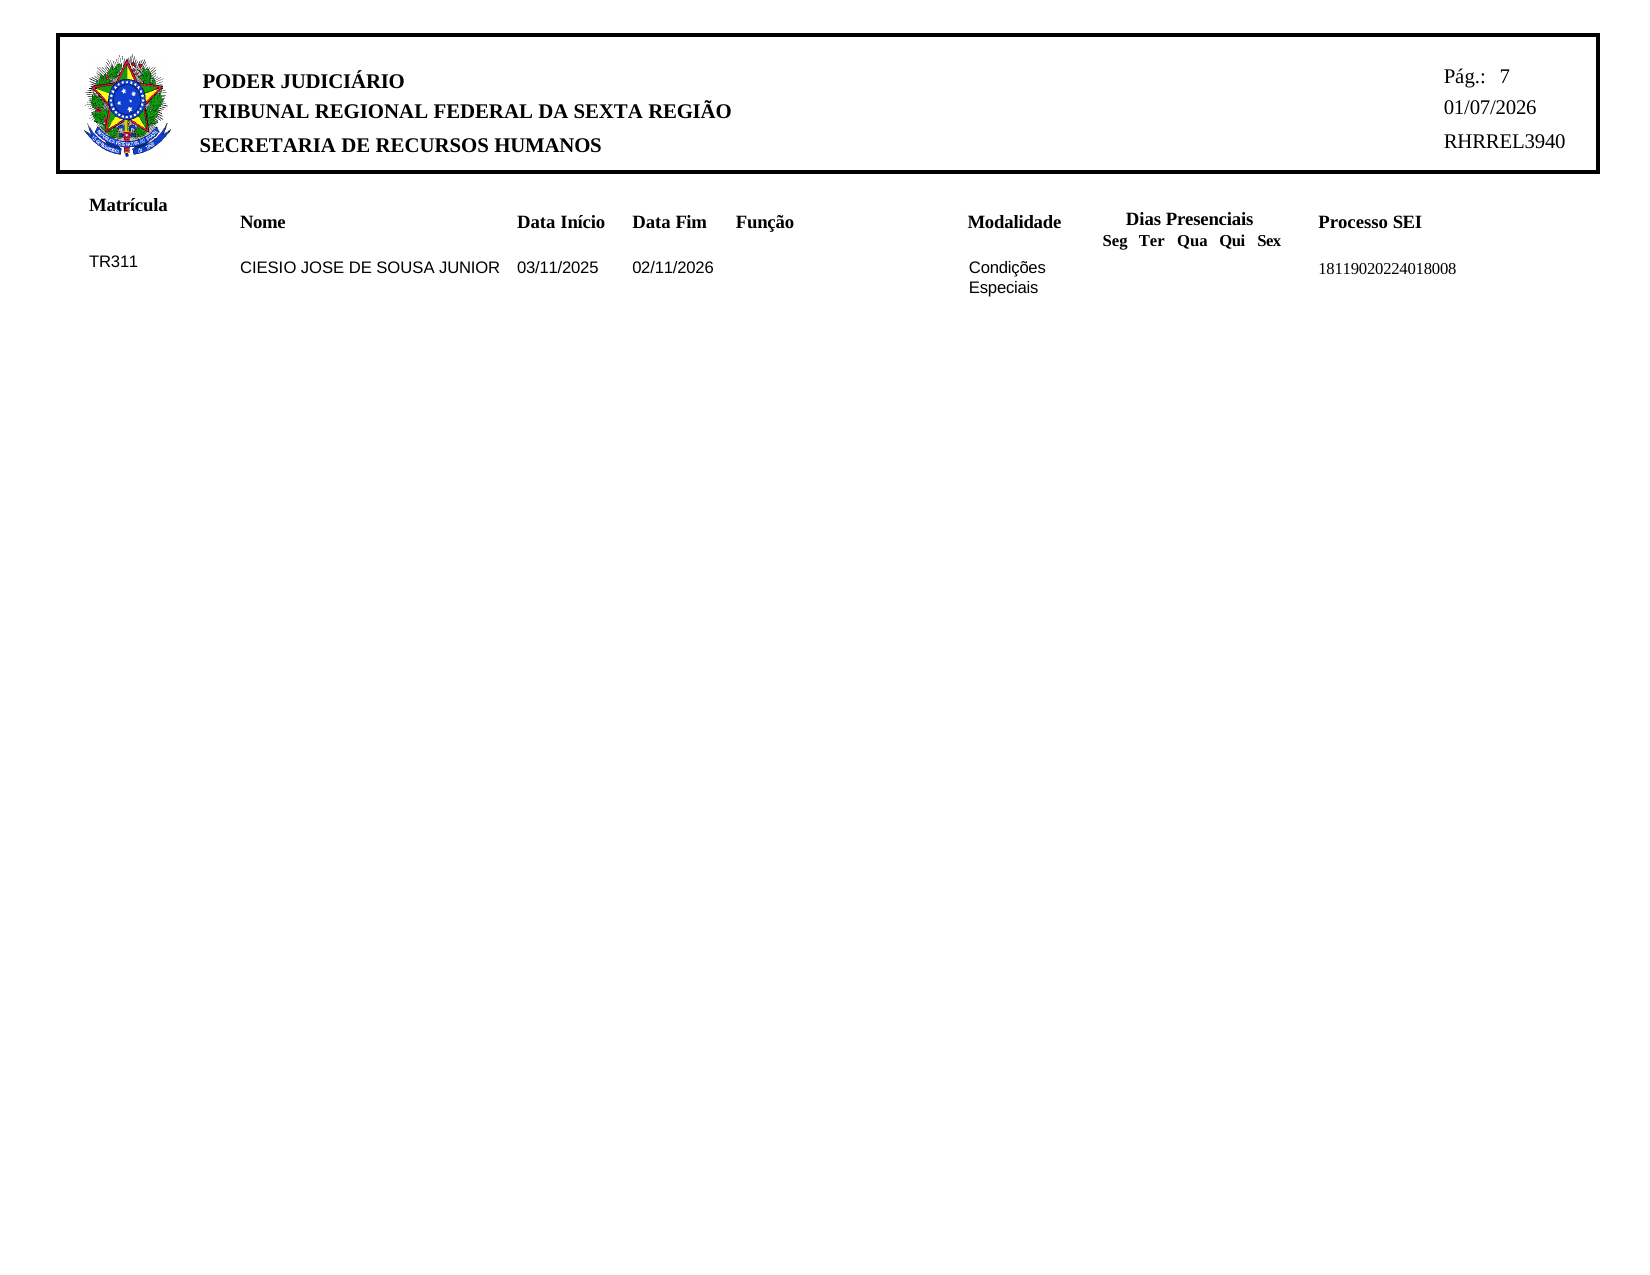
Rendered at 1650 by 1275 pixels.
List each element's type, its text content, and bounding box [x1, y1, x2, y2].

subtitle TR311 [89, 252, 143, 271]
text Função [736, 219, 772, 231]
text Data Fim [632, 219, 712, 231]
text 02/11/2026 [632, 258, 719, 277]
text Dias Presenciais [1126, 208, 1260, 229]
text Processo SEI [1318, 219, 1485, 231]
text 18119020224018008 [1318, 258, 1485, 278]
text Data Início [517, 219, 610, 231]
text Função [770, 219, 799, 231]
text Nome [240, 219, 291, 231]
text Seg Ter Qua Qui [1102, 231, 1246, 250]
text Sex [1257, 231, 1286, 250]
text Matrícula [89, 202, 173, 214]
text Modalidade [967, 219, 1068, 231]
text 03/11/2025 [517, 258, 604, 277]
text Condições Especiais [969, 258, 1052, 297]
subtitle CIESIO JOSE DE SOUSA JUNIOR [240, 258, 502, 277]
